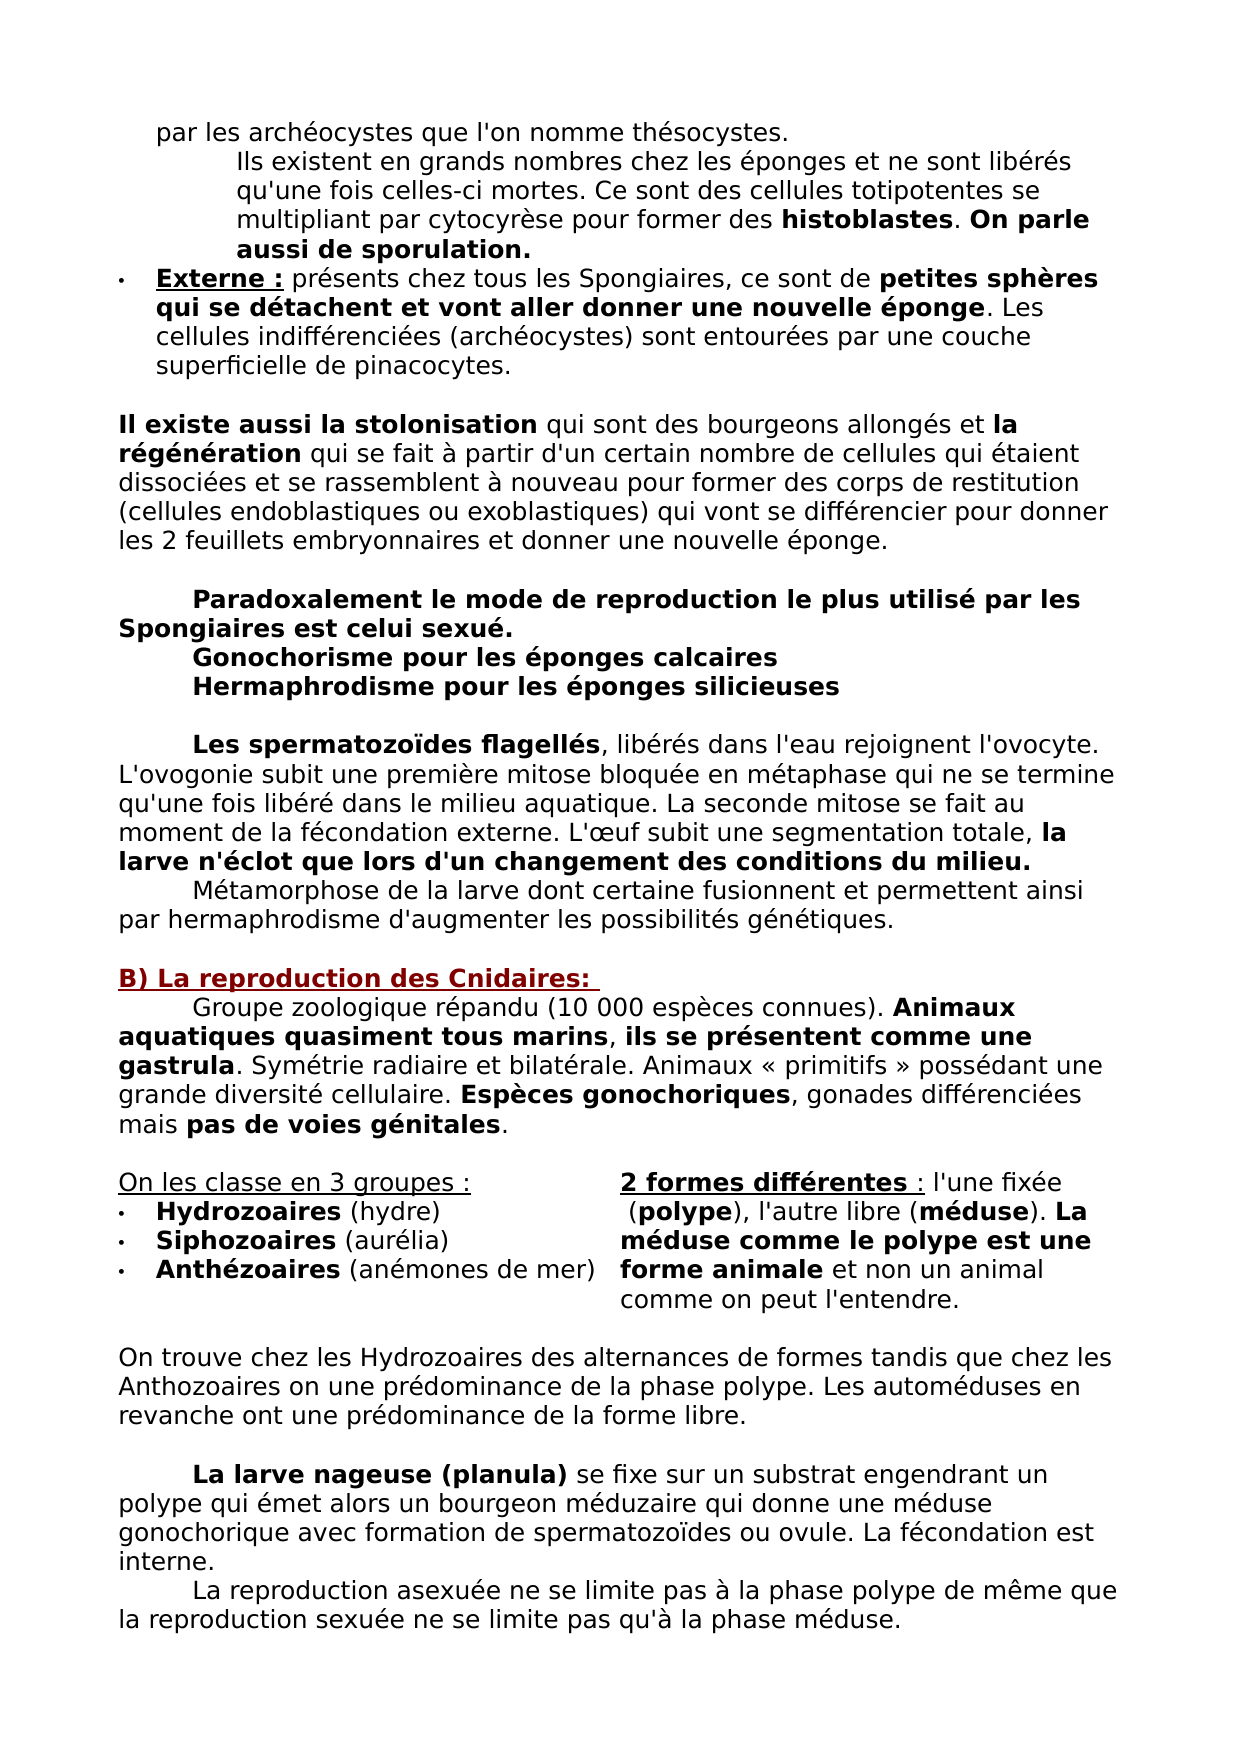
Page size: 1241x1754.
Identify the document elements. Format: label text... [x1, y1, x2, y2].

list Anthézoaires (anémones de mer) [118, 1256, 620, 1285]
text Métamorphose de la larve dont certaine fusionnent et permettent ainsi par hermaphrodisme d'augmenter les possibilités génétiques. [118, 876, 1122, 935]
text Paradoxalement le mode de reproduction le plus utilisé par les Spongiaires est celui sexué. [118, 585, 1122, 643]
text Gonochorisme pour les éponges calcaires [118, 643, 1122, 672]
text Groupe zoologique répandu (10 000 espèces connues). Animaux aquatiques quasiment tous marins, ils se présentent comme une gastrula. Symétrie radiaire et bilatérale. Animaux « primitifs » possédant une grande diversité cellulaire. Espèces gonochoriques, gonades différenciées mais pas de voies génitales. [118, 993, 1122, 1139]
list par les archéocystes que l'on nomme thésocystes. [118, 118, 1122, 147]
list Siphozoaires (aurélia) [118, 1226, 620, 1256]
list Hydrozoaires (hydre) [118, 1197, 620, 1226]
list Externe : présents chez tous les Spongiaires, ce sont de petites sphères qui se détachent et vont aller donner une nouvelle éponge. Les cellules indifférenciées (archéocystes) sont entourées par une couche superficielle de pinacocytes. [118, 264, 1122, 381]
text On trouve chez les Hydrozoaires des alternances de formes tandis que chez les Anthozoaires on une prédominance de la phase polype. Les automéduses en revanche ont une prédominance de la forme libre. [118, 1343, 1122, 1431]
list Ils existent en grands nombres chez les éponges et ne sont libérés qu'une fois celles-ci mortes. Ce sont des cellules totipotentes se multipliant par cytocyrèse pour former des histoblastes. On parle aussi de sporulation. [198, 147, 1122, 264]
text B) La reproduction des Cnidaires: [118, 964, 1122, 993]
text La larve nageuse (planula) se fixe sur un substrat engendrant un polype qui émet alors un bourgeon méduzaire qui donne une méduse gonochorique avec formation de spermatozoïdes ou ovule. La fécondation est interne. [118, 1460, 1122, 1576]
text Il existe aussi la stolonisation qui sont des bourgeons allongés et la régénération qui se fait à partir d'un certain nombre de cellules qui étaient dissociées et se rassemblent à nouveau pour former des corps de restitution (cellules endoblastiques ou exoblastiques) qui vont se différencier pour donner les 2 feuillets embryonnaires et donner une nouvelle éponge. [118, 410, 1122, 556]
text (polype), l'autre libre (méduse). La méduse comme le polype est une forme animale et non un animal comme on peut l'entendre. [620, 1197, 1122, 1314]
text 2 formes différentes : l'une fixée [620, 1168, 1122, 1197]
text Les spermatozoïdes flagellés, libérés dans l'eau rejoignent l'ovocyte. L'ovogonie subit une première mitose bloquée en métaphase qui ne se termine qu'une fois libéré dans le milieu aquatique. La seconde mitose se fait au moment de la fécondation externe. L'œuf subit une segmentation totale, la larve n'éclot que lors d'un changement des conditions du milieu. [118, 731, 1122, 876]
text On les classe en 3 groupes : [118, 1168, 620, 1197]
text Hermaphrodisme pour les éponges silicieuses [118, 672, 1122, 701]
text La reproduction asexuée ne se limite pas à la phase polype de même que la reproduction sexuée ne se limite pas qu'à la phase méduse. [118, 1576, 1122, 1635]
